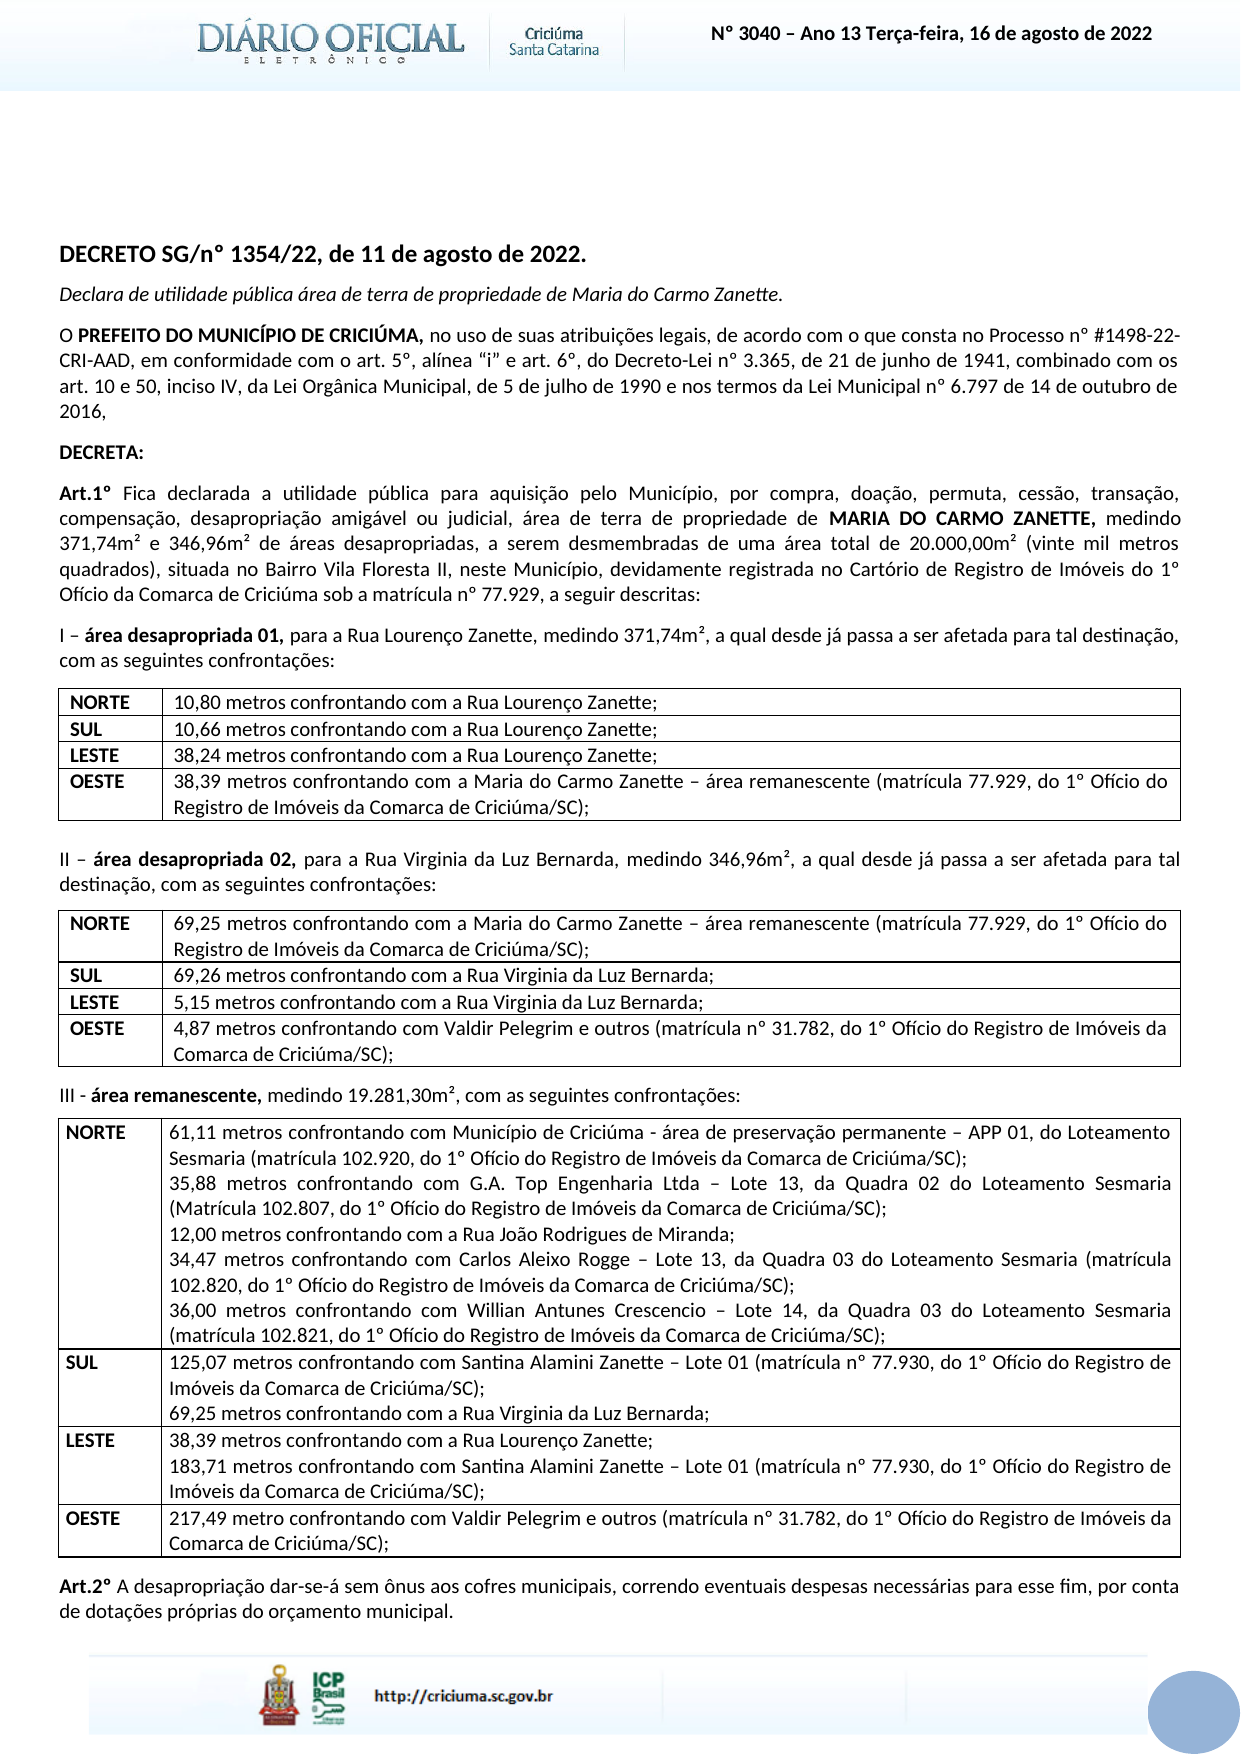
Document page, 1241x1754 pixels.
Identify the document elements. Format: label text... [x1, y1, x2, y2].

text I – área desapropriada 01, para a Rua Lourenço Zanette, medindo 371,74m², a qual desde já passa a ser afetada para tal destinação, com as seguintes confrontações: [59, 622, 1181, 673]
table_header NORTE [59, 689, 162, 715]
table_cell OESTE [59, 1015, 162, 1066]
text III - área remanescente, medindo 19.281,30m², com as seguintes confrontações: [59, 1083, 1181, 1108]
table_cell 217,49 metro confrontando com Valdir Pelegrim e outros (matrícula nº 31.782, do 1º Ofício do Registro de Imóveis da Comarca de Criciúma/SC); [162, 1505, 1180, 1556]
table_cell SUL [59, 716, 162, 741]
table_cell 38,39 metros confrontando com a Rua Lourenço Zanette; 183,71 metros confrontando com Santina Alamini Zanette – Lote 01 (matrícula nº 77.930, do 1º Ofício do Registro de Imóveis da Comarca de Criciúma/SC); [162, 1427, 1180, 1504]
text Art.1º Fica declarada a utilidade pública para aquisição pelo Município, por compra, doação, permuta, cessão, transação, compensação, desapropriação amigável ou judicial, área de terra de propriedade de MARIA DO CARMO ZANETTE, medindo 371,74m² e 346,96m² de áreas desapropriadas, a serem desmembradas de uma área total de 20.000,00m² (vinte mil metros quadrados), situada no Bairro Vila Floresta II, neste Município, devidamente registrada no Cartório de Registro de Imóveis do 1º Ofício da Comarca de Criciúma sob a matrícula nº 77.929, a seguir descritas: [59, 480, 1181, 607]
table_header 69,25 metros confrontando com a Maria do Carmo Zanette – área remanescente (matrícula 77.929, do 1º Ofício do Registro de Imóveis da Comarca de Criciúma/SC); [163, 911, 1180, 961]
table_header 10,80 metros confrontando com a Rua Lourenço Zanette; [163, 689, 1180, 715]
table_cell 38,39 metros confrontando com a Maria do Carmo Zanette – área remanescente (matrícula 77.929, do 1º Ofício do Registro de Imóveis da Comarca de Criciúma/SC); [163, 769, 1180, 819]
text Declara de utilidade pública área de terra de propriedade de Maria do Carmo Zanette. [59, 281, 1181, 307]
table_cell 69,26 metros confrontando com a Rua Virginia da Luz Bernarda; [163, 963, 1180, 988]
table_header NORTE [59, 1119, 161, 1348]
table_cell 4,87 metros confrontando com Valdir Pelegrim e outros (matrícula nº 31.782, do 1º Ofício do Registro de Imóveis da Comarca de Criciúma/SC); [163, 1015, 1180, 1066]
table_cell SUL [59, 1350, 161, 1426]
table_cell LESTE [59, 742, 162, 768]
table_cell 5,15 metros confrontando com a Rua Virginia da Luz Bernarda; [163, 989, 1180, 1014]
table_cell 38,24 metros confrontando com a Rua Lourenço Zanette; [163, 742, 1180, 768]
table_cell LESTE [59, 989, 162, 1014]
table_cell 125,07 metros confrontando com Santina Alamini Zanette – Lote 01 (matrícula nº 77.930, do 1º Ofício do Registro de Imóveis da Comarca de Criciúma/SC); 69,25 metros confrontando com a Rua Virginia da Luz Bernarda; [162, 1350, 1180, 1426]
text DECRETA: [59, 439, 1181, 464]
text DECRETO SG/nº 1354/22, de 11 de agosto de 2022. [59, 238, 1181, 269]
text O PREFEITO DO MUNICÍPIO DE CRICIÚMA, no uso de suas atribuições legais, de acordo com o que consta no Processo nº #1498-22-CRI-AAD, em conformidade com o art. 5º, alínea “i” e art. 6º, do Decreto-Lei nº 3.365, de 21 de junho de 1941, combinado com os art. 10 e 50, inciso IV, da Lei Orgânica Municipal, de 5 de julho de 1990 e nos termos da Lei Municipal nº 6.797 de 14 de outubro de 2016, [59, 322, 1181, 424]
table_cell SUL [59, 963, 162, 988]
table_cell OESTE [59, 1505, 161, 1556]
table_cell OESTE [59, 769, 162, 819]
table_cell 10,66 metros confrontando com a Rua Lourenço Zanette; [163, 716, 1180, 741]
text II – área desapropriada 02, para a Rua Virginia da Luz Bernarda, medindo 346,96m², a qual desde já passa a ser afetada para tal destinação, com as seguintes confrontações: [59, 846, 1181, 897]
table_cell LESTE [59, 1427, 161, 1504]
table_header NORTE [59, 911, 162, 961]
table_header 61,11 metros confrontando com Município de Criciúma - área de preservação permanente – APP 01, do Loteamento Sesmaria (matrícula 102.920, do 1º Ofício do Registro de Imóveis da Comarca de Criciúma/SC); 35,88 metros confrontando com G.A. Top Engenharia Ltda – Lote 13, da Quadra 02 do Loteamento Sesmaria (Matrícula 102.807, do 1º Ofício do Registro de Imóveis da Comarca de Criciúma/SC); 12,00 metros confrontando com a Rua João Rodrigues de Miranda; 34,47 metros confrontando com Carlos Aleixo Rogge – Lote 13, da Quadra 03 do Loteamento Sesmaria (matrícula 102.820, do 1º Ofício do Registro de Imóveis da Comarca de Criciúma/SC); 36,00 metros confrontando com Willian Antunes Crescencio – Lote 14, da Quadra 03 do Loteamento Sesmaria (matrícula 102.821, do 1º Ofício do Registro de Imóveis da Comarca de Criciúma/SC); [162, 1119, 1180, 1348]
text Art.2º A desapropriação dar-se-á sem ônus aos cofres municipais, correndo eventuais despesas necessárias para esse fim, por conta de dotações próprias do orçamento municipal. [59, 1573, 1181, 1624]
